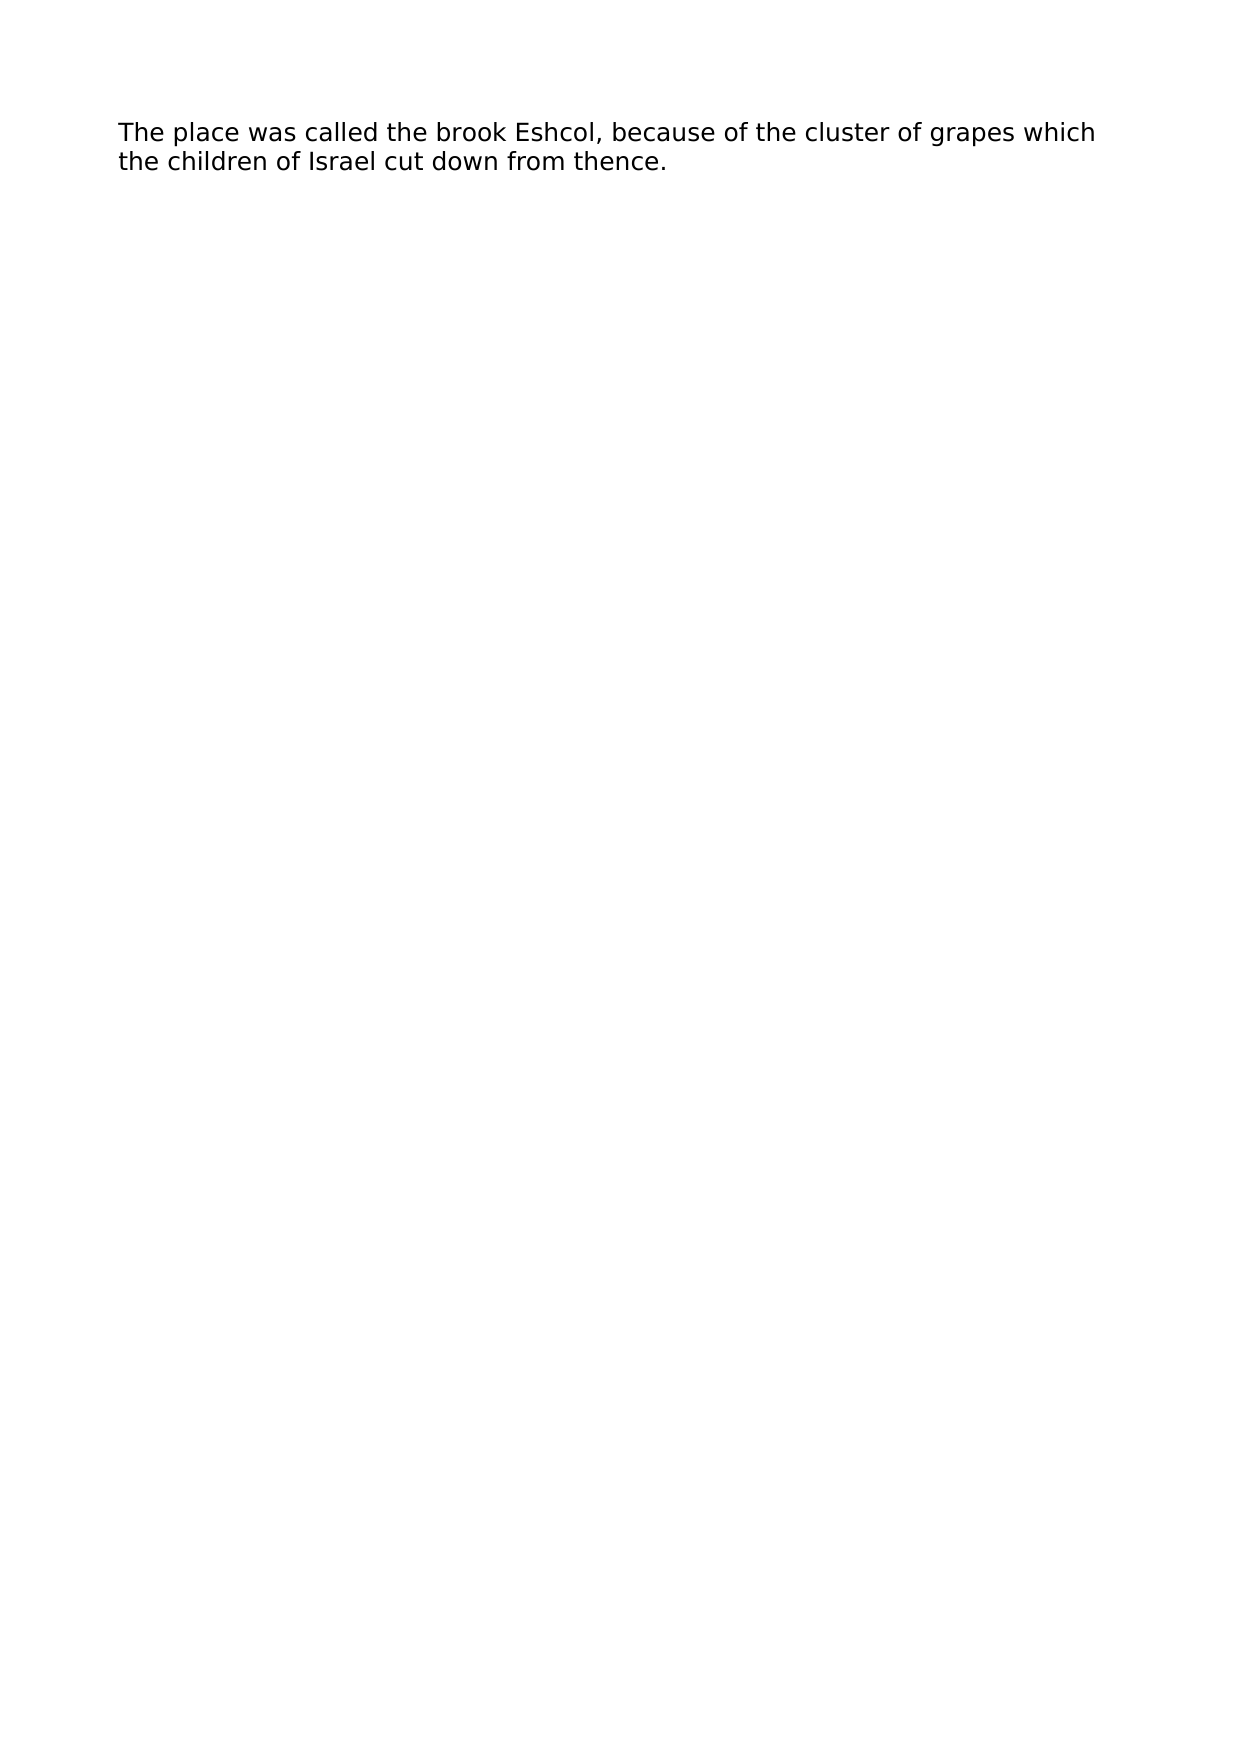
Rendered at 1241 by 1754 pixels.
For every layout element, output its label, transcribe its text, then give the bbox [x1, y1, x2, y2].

text The place was called the brook Eshcol, because of the cluster of grapes which the children of Israel cut down from thence. [118, 118, 1122, 176]
